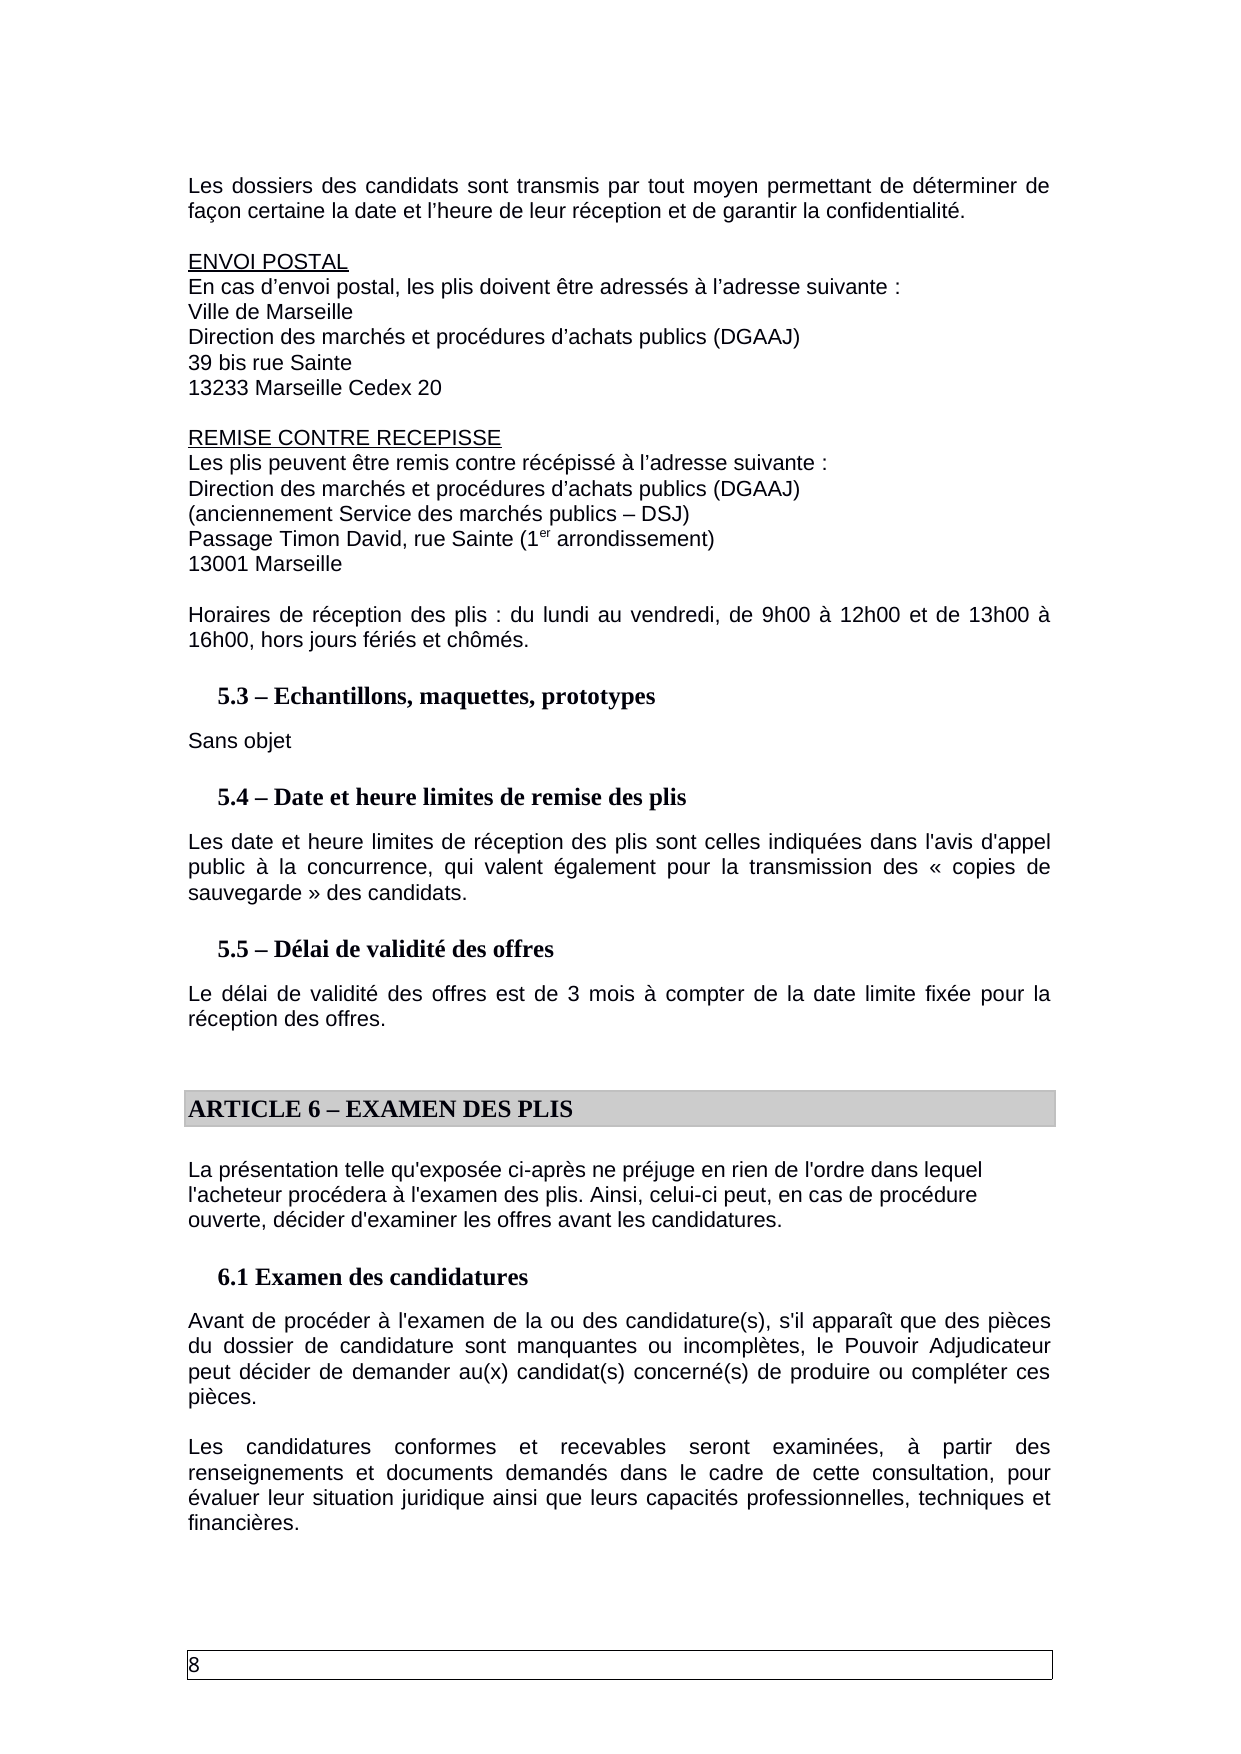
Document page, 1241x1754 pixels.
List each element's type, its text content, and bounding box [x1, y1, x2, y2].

subtitle 5.4 – Date et heure limites de remise des plis [217, 782, 1052, 811]
text ENVOI POSTAL [188, 248, 1052, 274]
subtitle ARTICLE 6 – EXAMEN DES PLIS [186, 1092, 1054, 1125]
text REMISE CONTRE RECEPISSE [188, 425, 1052, 450]
text En cas d’envoi postal, les plis doivent être adressés à l’adresse suivante : [188, 274, 1052, 299]
text Les plis peuvent être remis contre récépissé à l’adresse suivante : [188, 450, 1052, 475]
text 13001 Marseille [188, 551, 1052, 576]
subtitle 5.5 – Délai de validité des offres [217, 934, 1052, 963]
text 39 bis rue Sainte [188, 349, 1052, 374]
text Passage Timon David, rue Sainte (1er arrondissement) [188, 526, 1052, 551]
text Les candidatures conformes et recevables seront examinées, à partir des renseignements et documents demandés dans le cadre de cette consultation, pour évaluer leur situation juridique ainsi que leurs capacités professionnelles, techniques et financières. [188, 1434, 1052, 1535]
text Horaires de réception des plis : du lundi au vendredi, de 9h00 à 12h00 et de 13h00 à 16h00, hors jours fériés et chômés. [188, 601, 1052, 652]
text Les dossiers des candidats sont transmis par tout moyen permettant de déterminer de façon certaine la date et l’heure de leur réception et de garantir la confidentialité. [188, 173, 1052, 223]
text Ville de Marseille [188, 299, 1052, 324]
text Avant de procéder à l'examen de la ou des candidature(s), s'il apparaît que des pièces du dossier de candidature sont manquantes ou incomplètes, le Pouvoir Adjudicateur peut décider de demander au(x) candidat(s) concerné(s) de produire ou compléter ces pièces. [188, 1308, 1052, 1409]
subtitle 5.3 – Echantillons, maquettes, prototypes [217, 681, 1052, 710]
text (anciennement Service des marchés publics – DSJ) [188, 501, 1052, 526]
text Direction des marchés et procédures d’achats publics (DGAAJ) [188, 324, 1052, 349]
text La présentation telle qu'exposée ci-après ne préjuge en rien de l'ordre dans lequel l'acheteur procédera à l'examen des plis. Ainsi, celui-ci peut, en cas de procédure ouverte, décider d'examiner les offres avant les candidatures. [188, 1157, 1052, 1232]
list Sans objet [188, 728, 1052, 753]
text Direction des marchés et procédures d’achats publics (DGAAJ) [188, 475, 1052, 501]
subtitle 6.1 Examen des candidatures [217, 1262, 1052, 1290]
text Le délai de validité des offres est de 3 mois à compter de la date limite fixée pour la réception des offres. [188, 981, 1052, 1031]
text 13233 Marseille Cedex 20 [188, 374, 1052, 400]
text Les date et heure limites de réception des plis sont celles indiquées dans l'avis d'appel public à la concurrence, qui valent également pour la transmission des « copies de sauvegarde » des candidats. [188, 829, 1052, 904]
